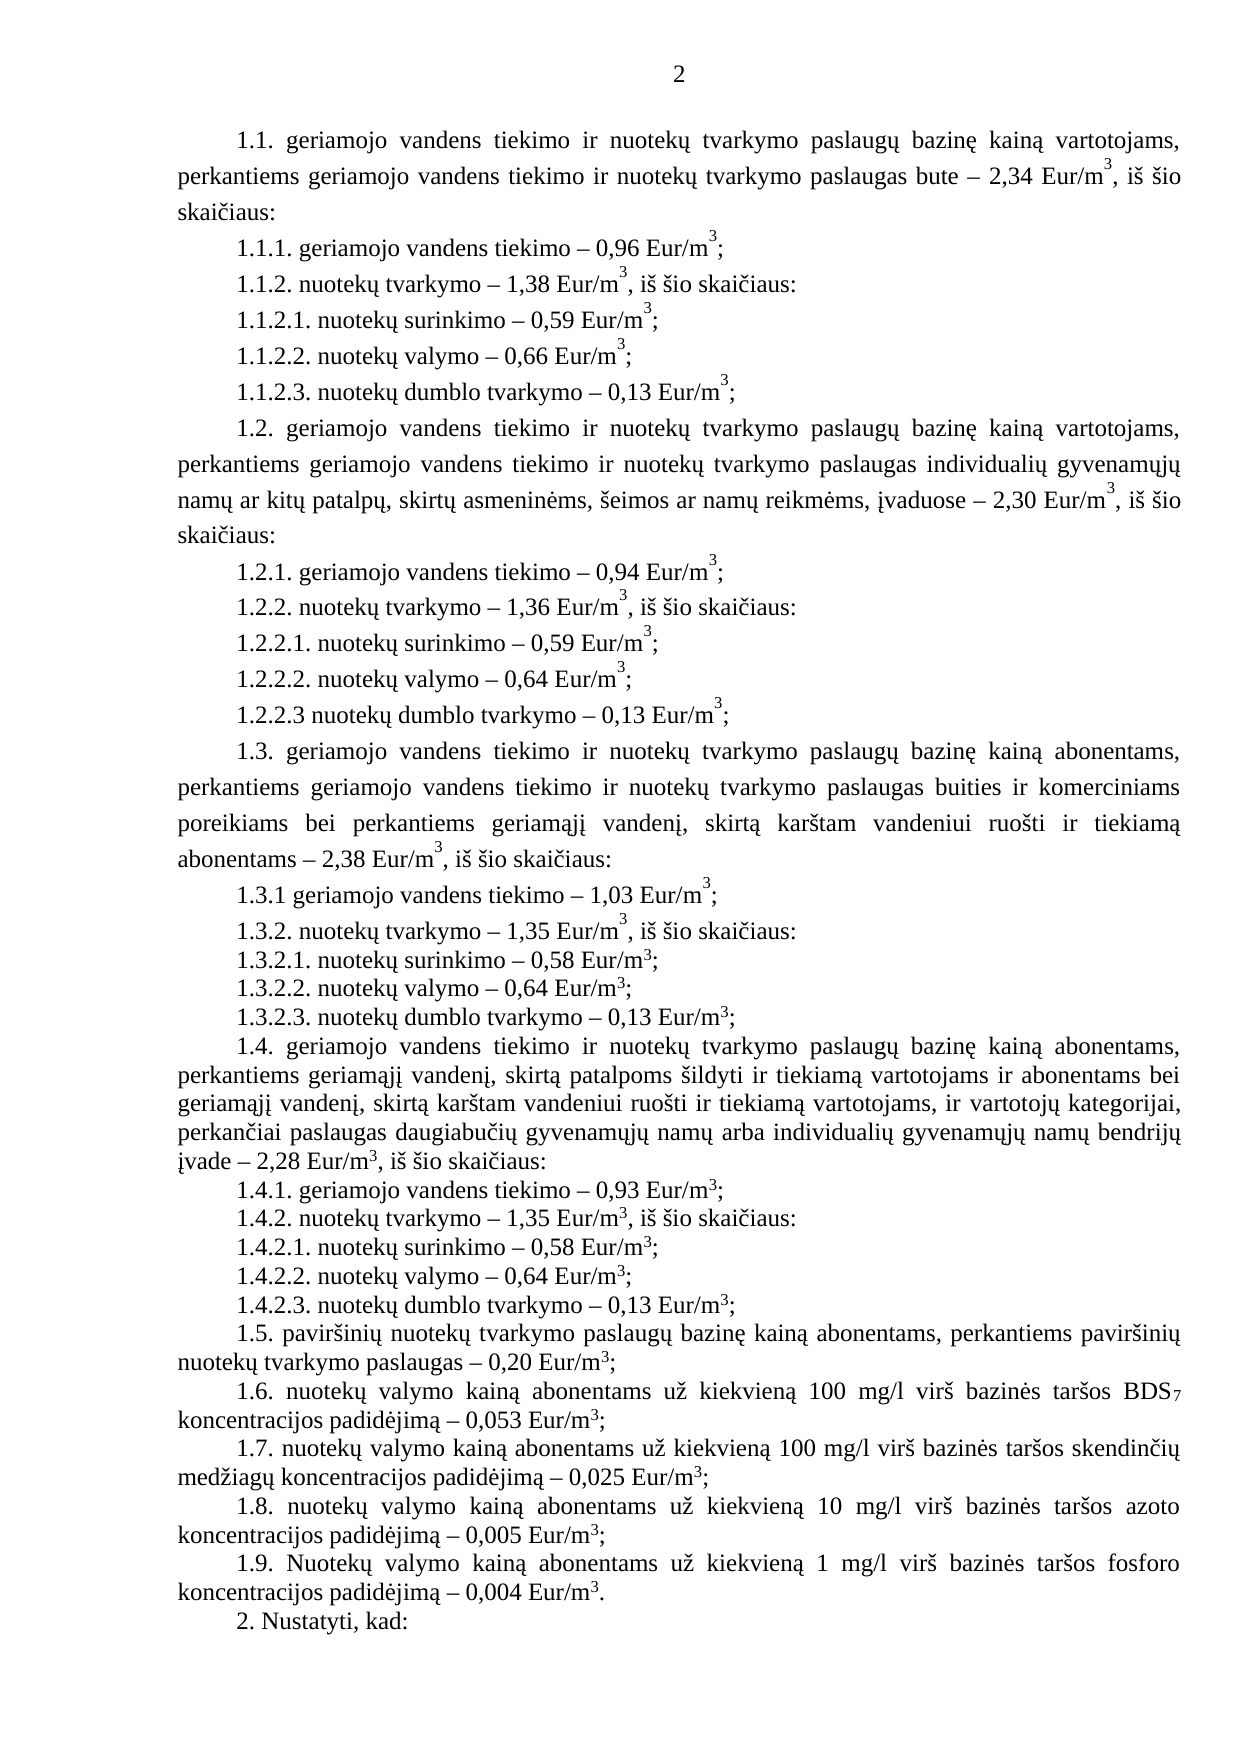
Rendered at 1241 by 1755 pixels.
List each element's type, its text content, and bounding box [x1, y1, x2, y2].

text 1.3.2.2. nuotekų valymo – 0,64 Eur/m3; [177, 973, 1181, 1002]
text 1.2.2. nuotekų tvarkymo – 1,36 Eur/m3, iš šio skaičiaus: [177, 585, 1181, 621]
text 1.1.2. nuotekų tvarkymo – 1,38 Eur/m3, iš šio skaičiaus: [177, 262, 1181, 298]
text 1.3.2.3. nuotekų dumblo tvarkymo – 0,13 Eur/m3; [177, 1002, 1181, 1031]
text 1.4.2.3. nuotekų dumblo tvarkymo – 0,13 Eur/m3; [177, 1290, 1181, 1318]
text 1.5. paviršinių nuotekų tvarkymo paslaugų bazinę kainą abonentams, perkantiems paviršinių nuotekų tvarkymo paslaugas – 0,20 Eur/m3; [177, 1318, 1181, 1376]
text 1.3.2.1. nuotekų surinkimo – 0,58 Eur/m3; [177, 945, 1181, 973]
text 1.2.2.3 nuotekų dumblo tvarkymo – 0,13 Eur/m3; [177, 693, 1181, 729]
text 1.4. geriamojo vandens tiekimo ir nuotekų tvarkymo paslaugų bazinę kainą abonentams, perkantiems geriamąjį vandenį, skirtą patalpoms šildyti ir tiekiamą vartotojams ir abonentams bei geriamąjį vandenį, skirtą karštam vandeniui ruošti ir tiekiamą vartotojams, ir vartotojų kategorijai, perkančiai paslaugas daugiabučių gyvenamųjų namų arba individualių gyvenamųjų namų bendrijų įvade – 2,28 Eur/m3, iš šio skaičiaus: [177, 1031, 1181, 1175]
text 1.1.1. geriamojo vandens tiekimo – 0,96 Eur/m3; [177, 226, 1181, 262]
text 1.6. nuotekų valymo kainą abonentams už kiekvieną 100 mg/l virš bazinės taršos BDS7 koncentracijos padidėjimą – 0,053 Eur/m3; [177, 1376, 1181, 1433]
text 2. Nustatyti, kad: [177, 1606, 1181, 1635]
text 1.3.2. nuotekų tvarkymo – 1,35 Eur/m3, iš šio skaičiaus: [177, 909, 1181, 945]
text 1.4.2. nuotekų tvarkymo – 1,35 Eur/m3, iš šio skaičiaus: [177, 1203, 1181, 1232]
text 1.4.2.2. nuotekų valymo – 0,64 Eur/m3; [177, 1261, 1181, 1290]
text 1.1.2.2. nuotekų valymo – 0,66 Eur/m3; [177, 334, 1181, 370]
text 1.9. Nuotekų valymo kainą abonentams už kiekvieną 1 mg/l virš bazinės taršos fosforo koncentracijos padidėjimą – 0,004 Eur/m3. [177, 1548, 1181, 1606]
text 1.3. geriamojo vandens tiekimo ir nuotekų tvarkymo paslaugų bazinę kainą abonentams, perkantiems geriamojo vandens tiekimo ir nuotekų tvarkymo paslaugas buities ir komerciniams poreikiams bei perkantiems geriamąjį vandenį, skirtą karštam vandeniui ruošti ir tiekiamą abonentams – 2,38 Eur/m3, iš šio skaičiaus: [177, 729, 1181, 873]
text 1.1. geriamojo vandens tiekimo ir nuotekų tvarkymo paslaugų bazinę kainą vartotojams, perkantiems geriamojo vandens tiekimo ir nuotekų tvarkymo paslaugas bute – 2,34 Eur/m3, iš šio skaičiaus: [177, 118, 1181, 226]
text 1.1.2.3. nuotekų dumblo tvarkymo – 0,13 Eur/m3; [177, 370, 1181, 406]
text 1.1.2.1. nuotekų surinkimo – 0,59 Eur/m3; [177, 298, 1181, 334]
text 1.2.2.1. nuotekų surinkimo – 0,59 Eur/m3; [177, 621, 1181, 657]
text 1.2. geriamojo vandens tiekimo ir nuotekų tvarkymo paslaugų bazinę kainą vartotojams, perkantiems geriamojo vandens tiekimo ir nuotekų tvarkymo paslaugas individualių gyvenamųjų namų ar kitų patalpų, skirtų asmeninėms, šeimos ar namų reikmėms, įvaduose – 2,30 Eur/m3, iš šio skaičiaus: [177, 406, 1181, 549]
text 1.2.2.2. nuotekų valymo – 0,64 Eur/m3; [177, 657, 1181, 693]
text 1.2.1. geriamojo vandens tiekimo – 0,94 Eur/m3; [177, 549, 1181, 585]
text 1.8. nuotekų valymo kainą abonentams už kiekvieną 10 mg/l virš bazinės taršos azoto koncentracijos padidėjimą – 0,005 Eur/m3; [177, 1491, 1181, 1548]
text 1.7. nuotekų valymo kainą abonentams už kiekvieną 100 mg/l virš bazinės taršos skendinčių medžiagų koncentracijos padidėjimą – 0,025 Eur/m3; [177, 1433, 1181, 1491]
text 1.3.1 geriamojo vandens tiekimo – 1,03 Eur/m3; [177, 873, 1181, 909]
text 1.4.1. geriamojo vandens tiekimo – 0,93 Eur/m3; [177, 1175, 1181, 1203]
text 1.4.2.1. nuotekų surinkimo – 0,58 Eur/m3; [177, 1232, 1181, 1261]
